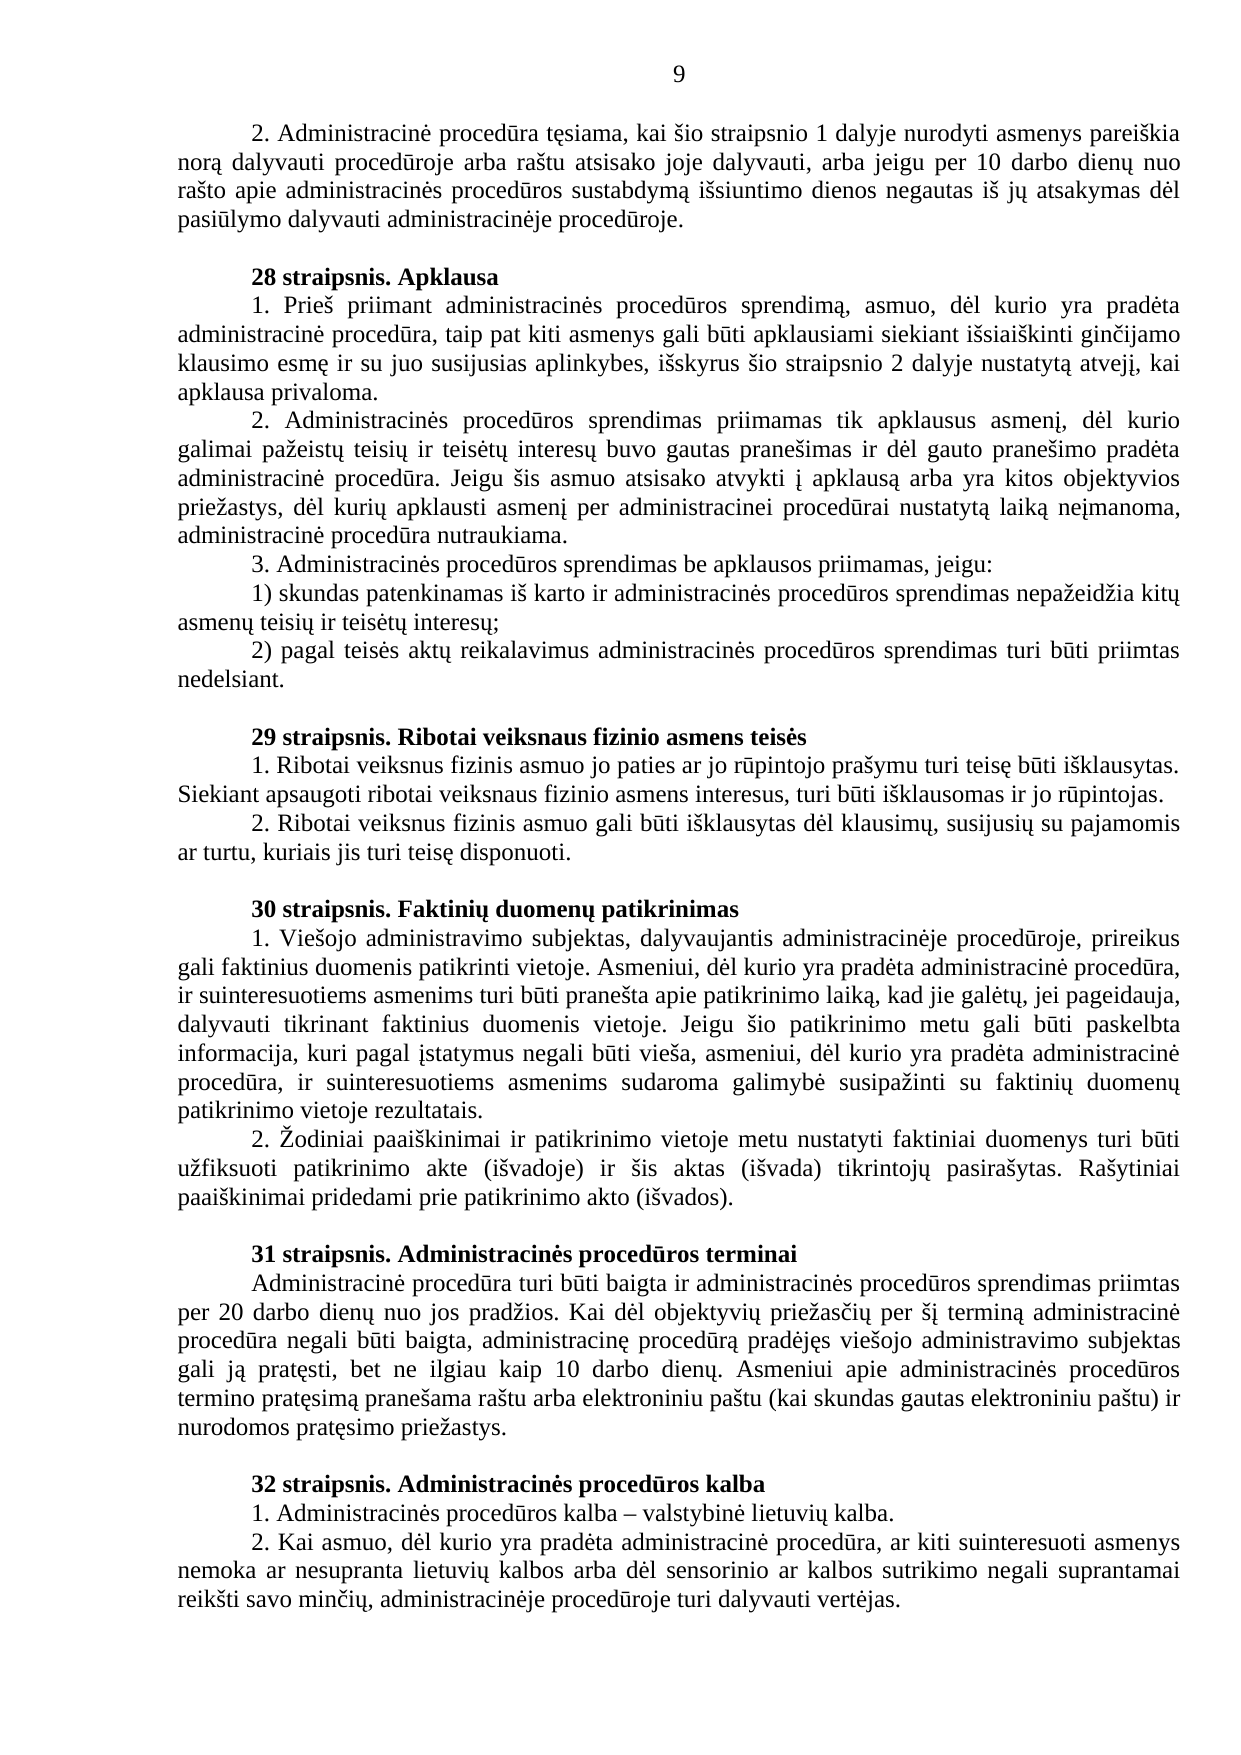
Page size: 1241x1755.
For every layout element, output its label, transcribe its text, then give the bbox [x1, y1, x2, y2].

text 2. Administracinė procedūra tęsiama, kai šio straipsnio 1 dalyje nurodyti asmenys pareiškia norą dalyvauti procedūroje arba raštu atsisako joje dalyvauti, arba jeigu per 10 darbo dienų nuo rašto apie administracinės procedūros sustabdymą išsiuntimo dienos negautas iš jų atsakymas dėl pasiūlymo dalyvauti administracinėje procedūroje. [177, 118, 1181, 233]
text 1. Prieš priimant administracinės procedūros sprendimą, asmuo, dėl kurio yra pradėta administracinė procedūra, taip pat kiti asmenys gali būti apklausiami siekiant išsiaiškinti ginčijamo klausimo esmę ir su juo susijusias aplinkybes, išskyrus šio straipsnio 2 dalyje nustatytą atvejį, kai apklausa privaloma. [177, 291, 1181, 406]
text 28 straipsnis. Apklausa [177, 262, 1181, 291]
text Administracinė procedūra turi būti baigta ir administracinės procedūros sprendimas priimtas per 20 darbo dienų nuo jos pradžios. Kai dėl objektyvių priežasčių per šį terminą administracinė procedūra negali būti baigta, administracinę procedūrą pradėjęs viešojo administravimo subjektas gali ją pratęsti, bet ne ilgiau kaip 10 darbo dienų. Asmeniui apie administracinės procedūros termino pratęsimą pranešama raštu arba elektroniniu paštu (kai skundas gautas elektroniniu paštu) ir nurodomos pratęsimo priežastys. [177, 1268, 1181, 1441]
text 1. Ribotai veiksnus fizinis asmuo jo paties ar jo rūpintojo prašymu turi teisę būti išklausytas. Siekiant apsaugoti ribotai veiksnaus fizinio asmens interesus, turi būti išklausomas ir jo rūpintojas. [177, 751, 1181, 808]
text 30 straipsnis. Faktinių duomenų patikrinimas [177, 894, 1181, 923]
text 2. Kai asmuo, dėl kurio yra pradėta administracinė procedūra, ar kiti suinteresuoti asmenys nemoka ar nesupranta lietuvių kalbos arba dėl sensorinio ar kalbos sutrikimo negali suprantamai reikšti savo minčių, administracinėje procedūroje turi dalyvauti vertėjas. [177, 1527, 1181, 1613]
text 1. Administracinės procedūros kalba – valstybinė lietuvių kalba. [177, 1498, 1181, 1527]
text 1. Viešojo administravimo subjektas, dalyvaujantis administracinėje procedūroje, prireikus gali faktinius duomenis patikrinti vietoje. Asmeniui, dėl kurio yra pradėta administracinė procedūra, ir suinteresuotiems asmenims turi būti pranešta apie patikrinimo laiką, kad jie galėtų, jei pageidauja, dalyvauti tikrinant faktinius duomenis vietoje. Jeigu šio patikrinimo metu gali būti paskelbta informacija, kuri pagal įstatymus negali būti vieša, asmeniui, dėl kurio yra pradėta administracinė procedūra, ir suinteresuotiems asmenims sudaroma galimybė susipažinti su faktinių duomenų patikrinimo vietoje rezultatais. [177, 923, 1181, 1124]
text 1) skundas patenkinamas iš karto ir administracinės procedūros sprendimas nepažeidžia kitų asmenų teisių ir teisėtų interesų; [177, 578, 1181, 636]
text 2) pagal teisės aktų reikalavimus administracinės procedūros sprendimas turi būti priimtas nedelsiant. [177, 636, 1181, 693]
text 29 straipsnis. Ribotai veiksnaus fizinio asmens teisės [177, 722, 1181, 751]
text 2. Ribotai veiksnus fizinis asmuo gali būti išklausytas dėl klausimų, susijusių su pajamomis ar turtu, kuriais jis turi teisę disponuoti. [177, 808, 1181, 866]
text 2. Žodiniai paaiškinimai ir patikrinimo vietoje metu nustatyti faktiniai duomenys turi būti užfiksuoti patikrinimo akte (išvadoje) ir šis aktas (išvada) tikrintojų pasirašytas. Rašytiniai paaiškinimai pridedami prie patikrinimo akto (išvados). [177, 1124, 1181, 1211]
text 31 straipsnis. Administracinės procedūros terminai [177, 1239, 1181, 1268]
text 32 straipsnis. Administracinės procedūros kalba [177, 1469, 1181, 1498]
text 2. Administracinės procedūros sprendimas priimamas tik apklausus asmenį, dėl kurio galimai pažeistų teisių ir teisėtų interesų buvo gautas pranešimas ir dėl gauto pranešimo pradėta administracinė procedūra. Jeigu šis asmuo atsisako atvykti į apklausą arba yra kitos objektyvios priežastys, dėl kurių apklausti asmenį per administracinei procedūrai nustatytą laiką neįmanoma, administracinė procedūra nutraukiama. [177, 406, 1181, 549]
text 3. Administracinės procedūros sprendimas be apklausos priimamas, jeigu: [177, 549, 1181, 578]
